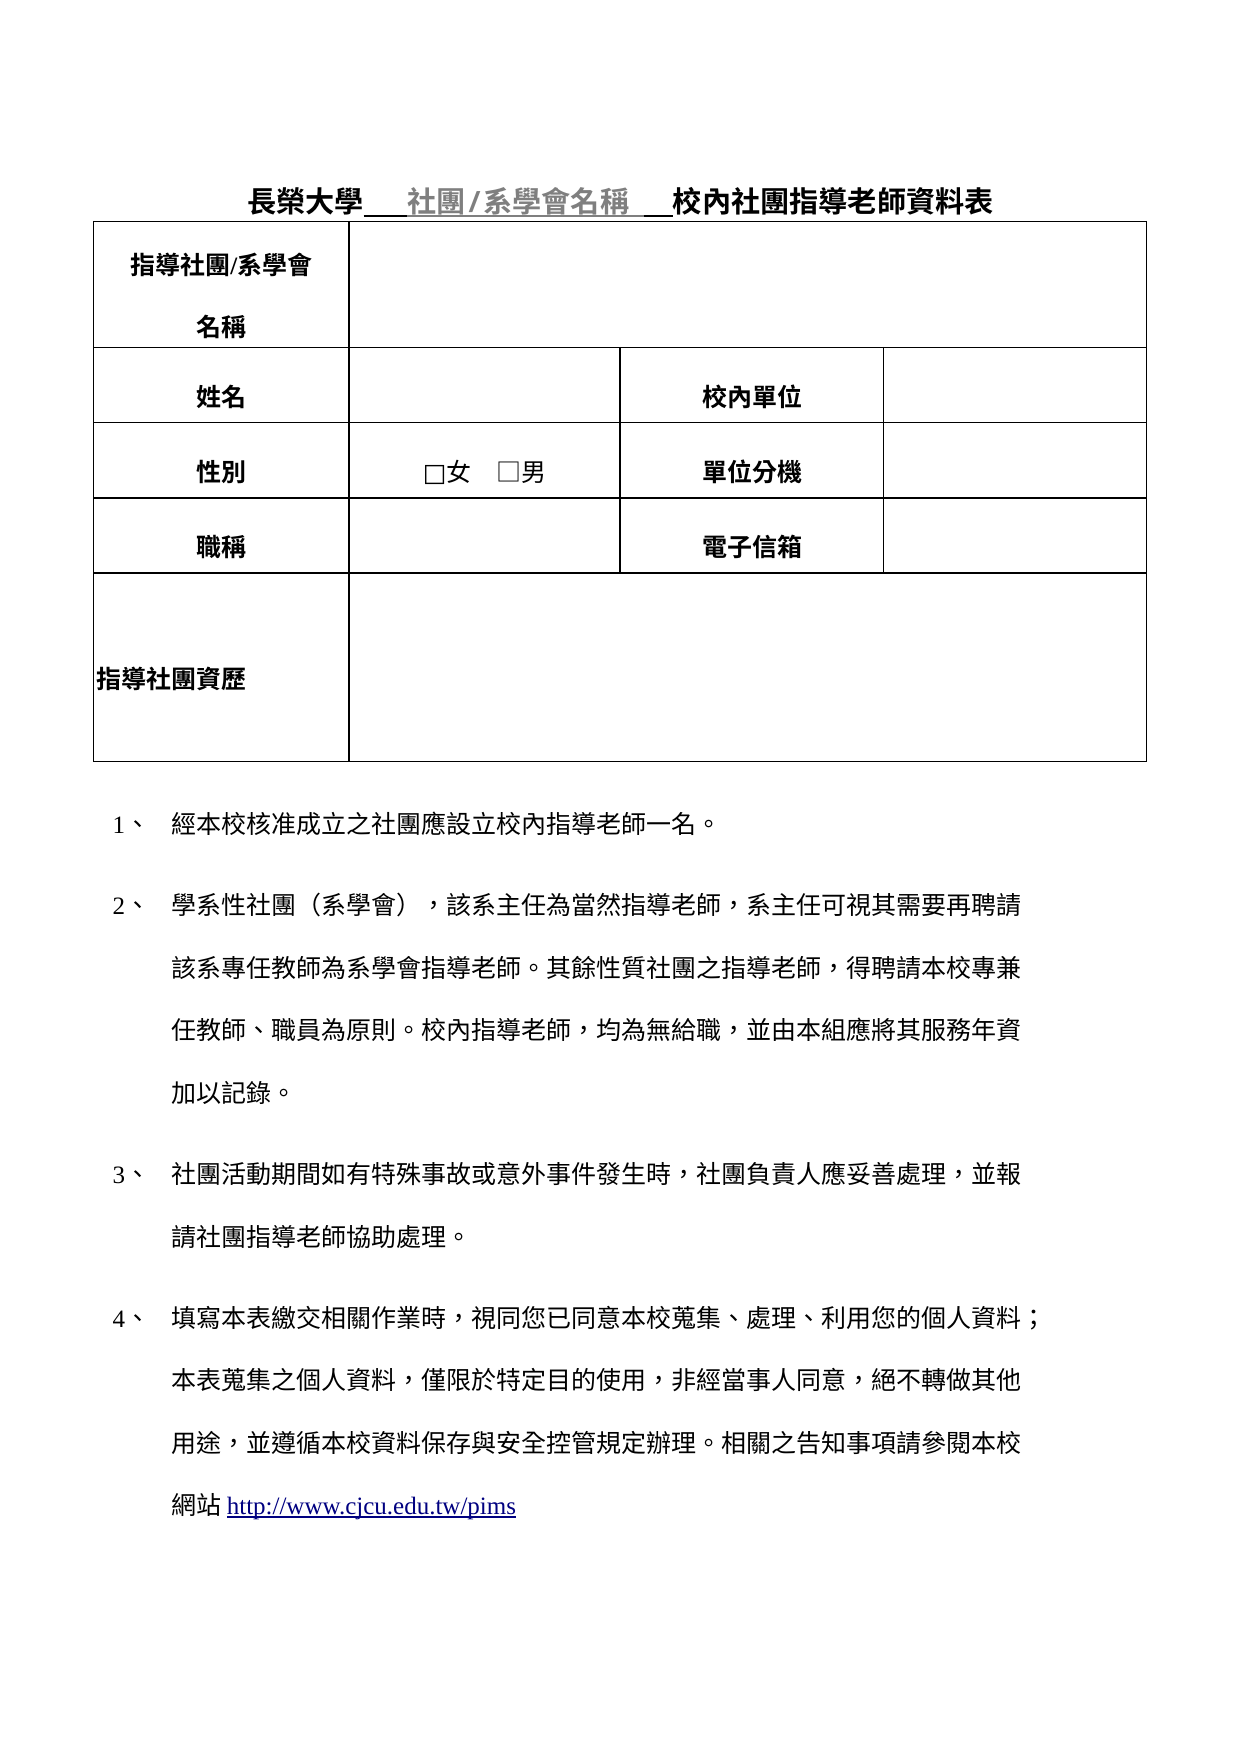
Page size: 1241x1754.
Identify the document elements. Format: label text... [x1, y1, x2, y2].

table_cell [884, 423, 1146, 497]
list 經本校核准成立之社團應設立校內指導老師一名。 [112, 781, 1028, 843]
table_cell [884, 499, 1146, 572]
table_cell 指導社團資歷 [94, 574, 348, 761]
table_cell 姓名 [94, 348, 348, 422]
table_cell □女 □男 [350, 423, 619, 497]
table_cell [350, 499, 619, 572]
table_cell 電子信箱 [621, 499, 883, 572]
table_cell 職稱 [94, 499, 348, 572]
table_cell 性別 [94, 423, 348, 497]
table_cell 單位分機 [621, 423, 883, 497]
table_cell [350, 574, 1146, 761]
table_cell 校內單位 [621, 348, 883, 422]
list 學系性社團（系學會），該系主任為當然指導老師，系主任可視其需要再聘請該系專任教師為系學會指導老師。其餘性質社團之指導老師，得聘請本校專兼任教師、職員為原則。校內指導老師，均為無給職，並由本組應將其服務年資加以記錄。 [112, 862, 1028, 1112]
text 長榮大學 社團/系學會名稱 校內社團指導老師資料表 [112, 158, 1128, 221]
table_cell [884, 348, 1146, 422]
list 社團活動期間如有特殊事故或意外事件發生時，社團負責人應妥善處理，並報請社團指導老師協助處理。 [112, 1131, 1028, 1256]
table_header 指導社團/系學會 名稱 [94, 222, 348, 347]
table_cell [350, 348, 619, 422]
list 填寫本表繳交相關作業時，視同您已同意本校蒐集、處理、利用您的個人資料；本表蒐集之個人資料，僅限於特定目的使用，非經當事人同意，絕不轉做其他用途，並遵循本校資料保存與安全控管規定辦理。相關之告知事項請參閱本校網站http://www.cjcu.edu.tw/pims [112, 1275, 1028, 1525]
table_header [350, 222, 1146, 347]
